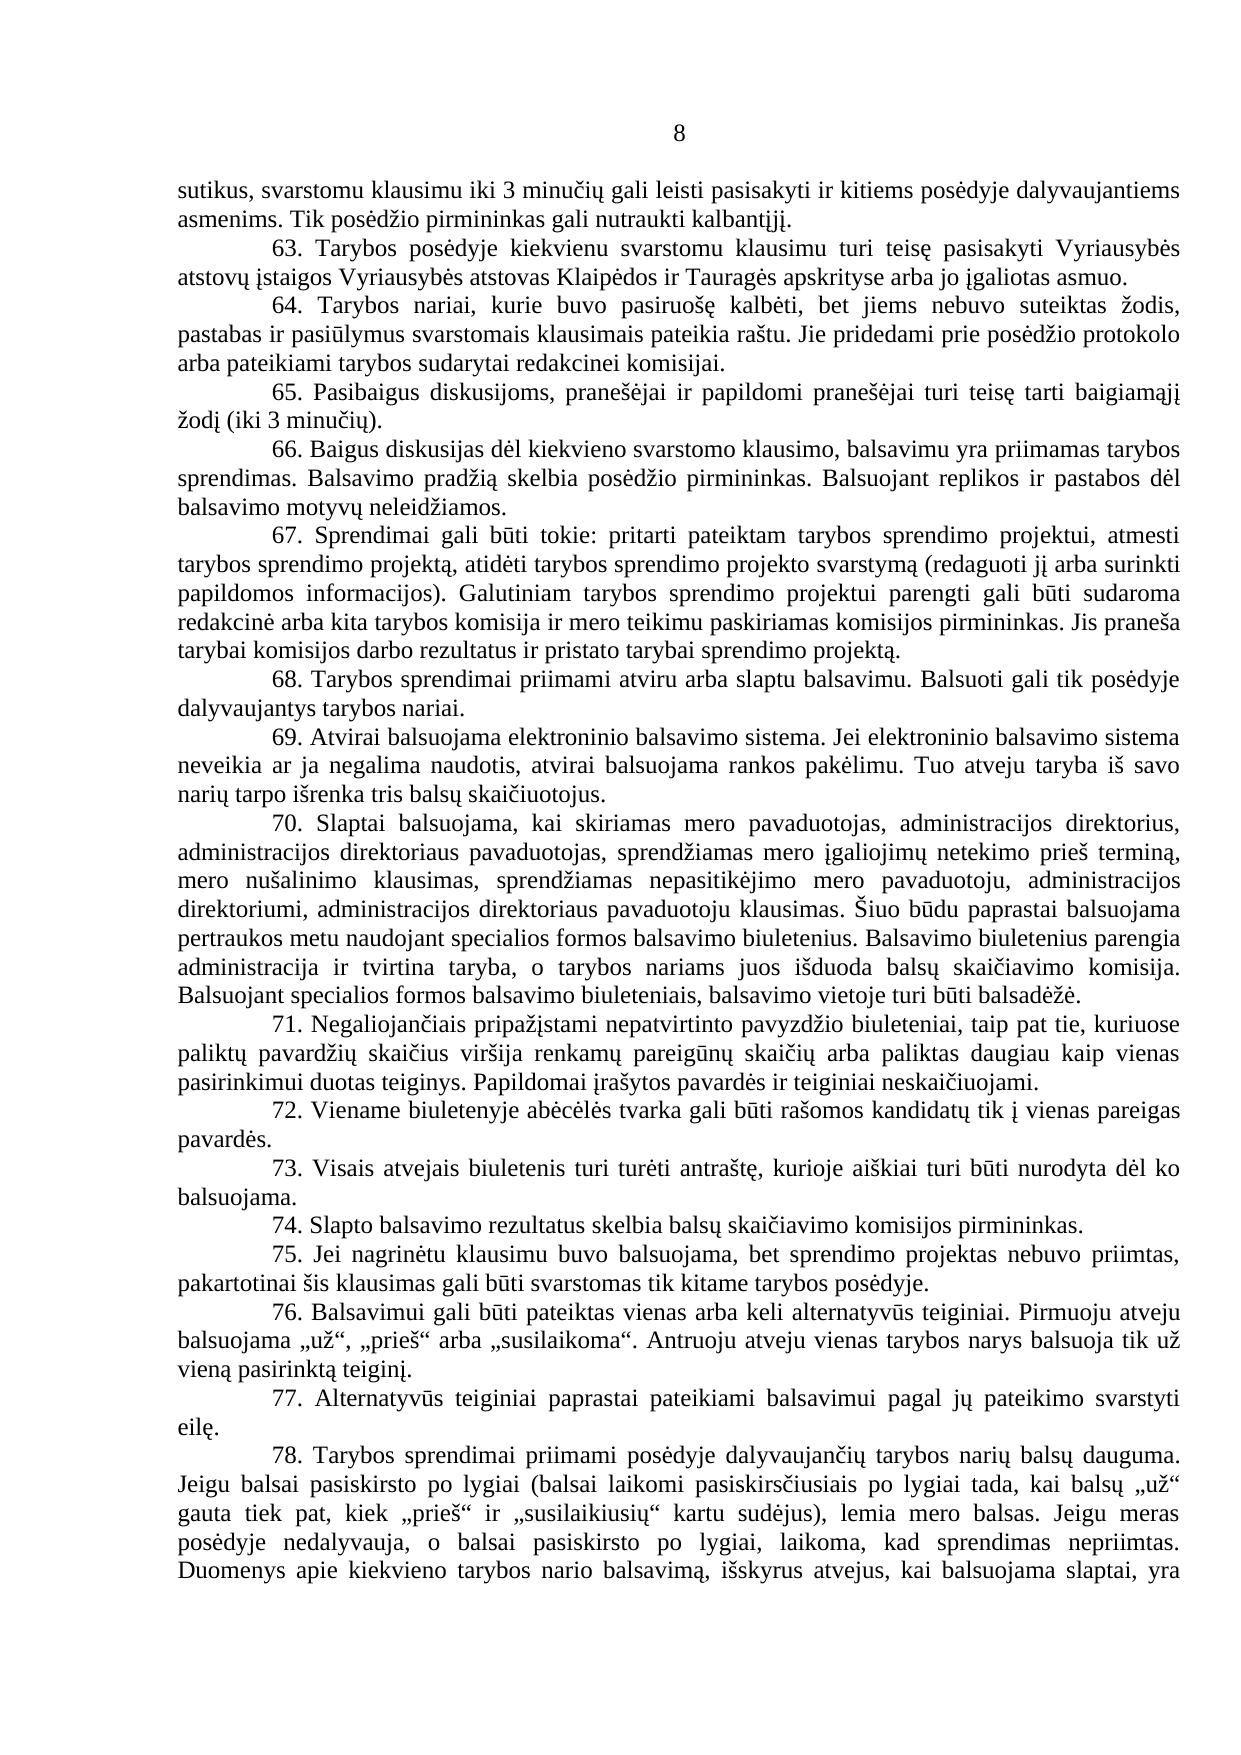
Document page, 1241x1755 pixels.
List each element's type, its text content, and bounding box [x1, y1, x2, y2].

text 72. Viename biuletenyje abėcėlės tvarka gali būti rašomos kandidatų tik į vienas pareigas pavardės. [177, 1096, 1181, 1153]
text 78. Tarybos sprendimai priimami posėdyje dalyvaujančių tarybos narių balsų dauguma. Jeigu balsai pasiskirsto po lygiai (balsai laikomi pasiskirsčiusiais po lygiai tada, kai balsų „už“ gauta tiek pat, kiek „prieš“ ir „susilaikiusių“ kartu sudėjus), lemia mero balsas. Jeigu meras posėdyje nedalyvauja, o balsai pasiskirsto po lygiai, laikoma, kad sprendimas nepriimtas. Duomenys apie kiekvieno tarybos nario balsavimą, išskyrus atvejus, kai balsuojama slaptai, yra [177, 1441, 1181, 1584]
text 70. Slaptai balsuojama, kai skiriamas mero pavaduotojas, administracijos direktorius, administracijos direktoriaus pavaduotojas, sprendžiamas mero įgaliojimų netekimo prieš terminą, mero nušalinimo klausimas, sprendžiamas nepasitikėjimo mero pavaduotoju, administracijos direktoriumi, administracijos direktoriaus pavaduotoju klausimas. Šiuo būdu paprastai balsuojama pertraukos metu naudojant specialios formos balsavimo biuletenius. Balsavimo biuletenius parengia administracija ir tvirtina taryba, o tarybos nariams juos išduoda balsų skaičiavimo komisija. Balsuojant specialios formos balsavimo biuleteniais, balsavimo vietoje turi būti balsadėžė. [177, 808, 1181, 1009]
text sutikus, svarstomu klausimu iki 3 minučių gali leisti pasisakyti ir kitiems posėdyje dalyvaujantiems asmenims. Tik posėdžio pirmininkas gali nutraukti kalbantįjį. [177, 176, 1181, 233]
text 76. Balsavimui gali būti pateiktas vienas arba keli alternatyvūs teiginiai. Pirmuoju atveju balsuojama „už“, „prieš“ arba „susilaikoma“. Antruoju atveju vienas tarybos narys balsuoja tik už vieną pasirinktą teiginį. [177, 1297, 1181, 1383]
text 65. Pasibaigus diskusijoms, pranešėjai ir papildomi pranešėjai turi teisę tarti baigiamąjį žodį (iki 3 minučių). [177, 377, 1181, 434]
text 68. Tarybos sprendimai priimami atviru arba slaptu balsavimu. Balsuoti gali tik posėdyje dalyvaujantys tarybos nariai. [177, 664, 1181, 722]
text 69. Atvirai balsuojama elektroninio balsavimo sistema. Jei elektroninio balsavimo sistema neveikia ar ja negalima naudotis, atvirai balsuojama rankos pakėlimu. Tuo atveju taryba iš savo narių tarpo išrenka tris balsų skaičiuotojus. [177, 722, 1181, 808]
text 64. Tarybos nariai, kurie buvo pasiruošę kalbėti, bet jiems nebuvo suteiktas žodis, pastabas ir pasiūlymus svarstomais klausimais pateikia raštu. Jie pridedami prie posėdžio protokolo arba pateikiami tarybos sudarytai redakcinei komisijai. [177, 291, 1181, 377]
text 66. Baigus diskusijas dėl kiekvieno svarstomo klausimo, balsavimu yra priimamas tarybos sprendimas. Balsavimo pradžią skelbia posėdžio pirmininkas. Balsuojant replikos ir pastabos dėl balsavimo motyvų neleidžiamos. [177, 434, 1181, 521]
text 63. Tarybos posėdyje kiekvienu svarstomu klausimu turi teisę pasisakyti Vyriausybės atstovų įstaigos Vyriausybės atstovas Klaipėdos ir Tauragės apskrityse arba jo įgaliotas asmuo. [177, 233, 1181, 291]
text 75. Jei nagrinėtu klausimu buvo balsuojama, bet sprendimo projektas nebuvo priimtas, pakartotinai šis klausimas gali būti svarstomas tik kitame tarybos posėdyje. [177, 1239, 1181, 1297]
text 71. Negaliojančiais pripažįstami nepatvirtinto pavyzdžio biuleteniai, taip pat tie, kuriuose paliktų pavardžių skaičius viršija renkamų pareigūnų skaičių arba paliktas daugiau kaip vienas pasirinkimui duotas teiginys. Papildomai įrašytos pavardės ir teiginiai neskaičiuojami. [177, 1009, 1181, 1096]
text 74. Slapto balsavimo rezultatus skelbia balsų skaičiavimo komisijos pirmininkas. [177, 1211, 1181, 1239]
text 73. Visais atvejais biuletenis turi turėti antraštę, kurioje aiškiai turi būti nurodyta dėl ko balsuojama. [177, 1153, 1181, 1211]
text 77. Alternatyvūs teiginiai paprastai pateikiami balsavimui pagal jų pateikimo svarstyti eilę. [177, 1383, 1181, 1441]
text 67. Sprendimai gali būti tokie: pritarti pateiktam tarybos sprendimo projektui, atmesti tarybos sprendimo projektą, atidėti tarybos sprendimo projekto svarstymą (redaguoti jį arba surinkti papildomos informacijos). Galutiniam tarybos sprendimo projektui parengti gali būti sudaroma redakcinė arba kita tarybos komisija ir mero teikimu paskiriamas komisijos pirmininkas. Jis praneša tarybai komisijos darbo rezultatus ir pristato tarybai sprendimo projektą. [177, 521, 1181, 664]
